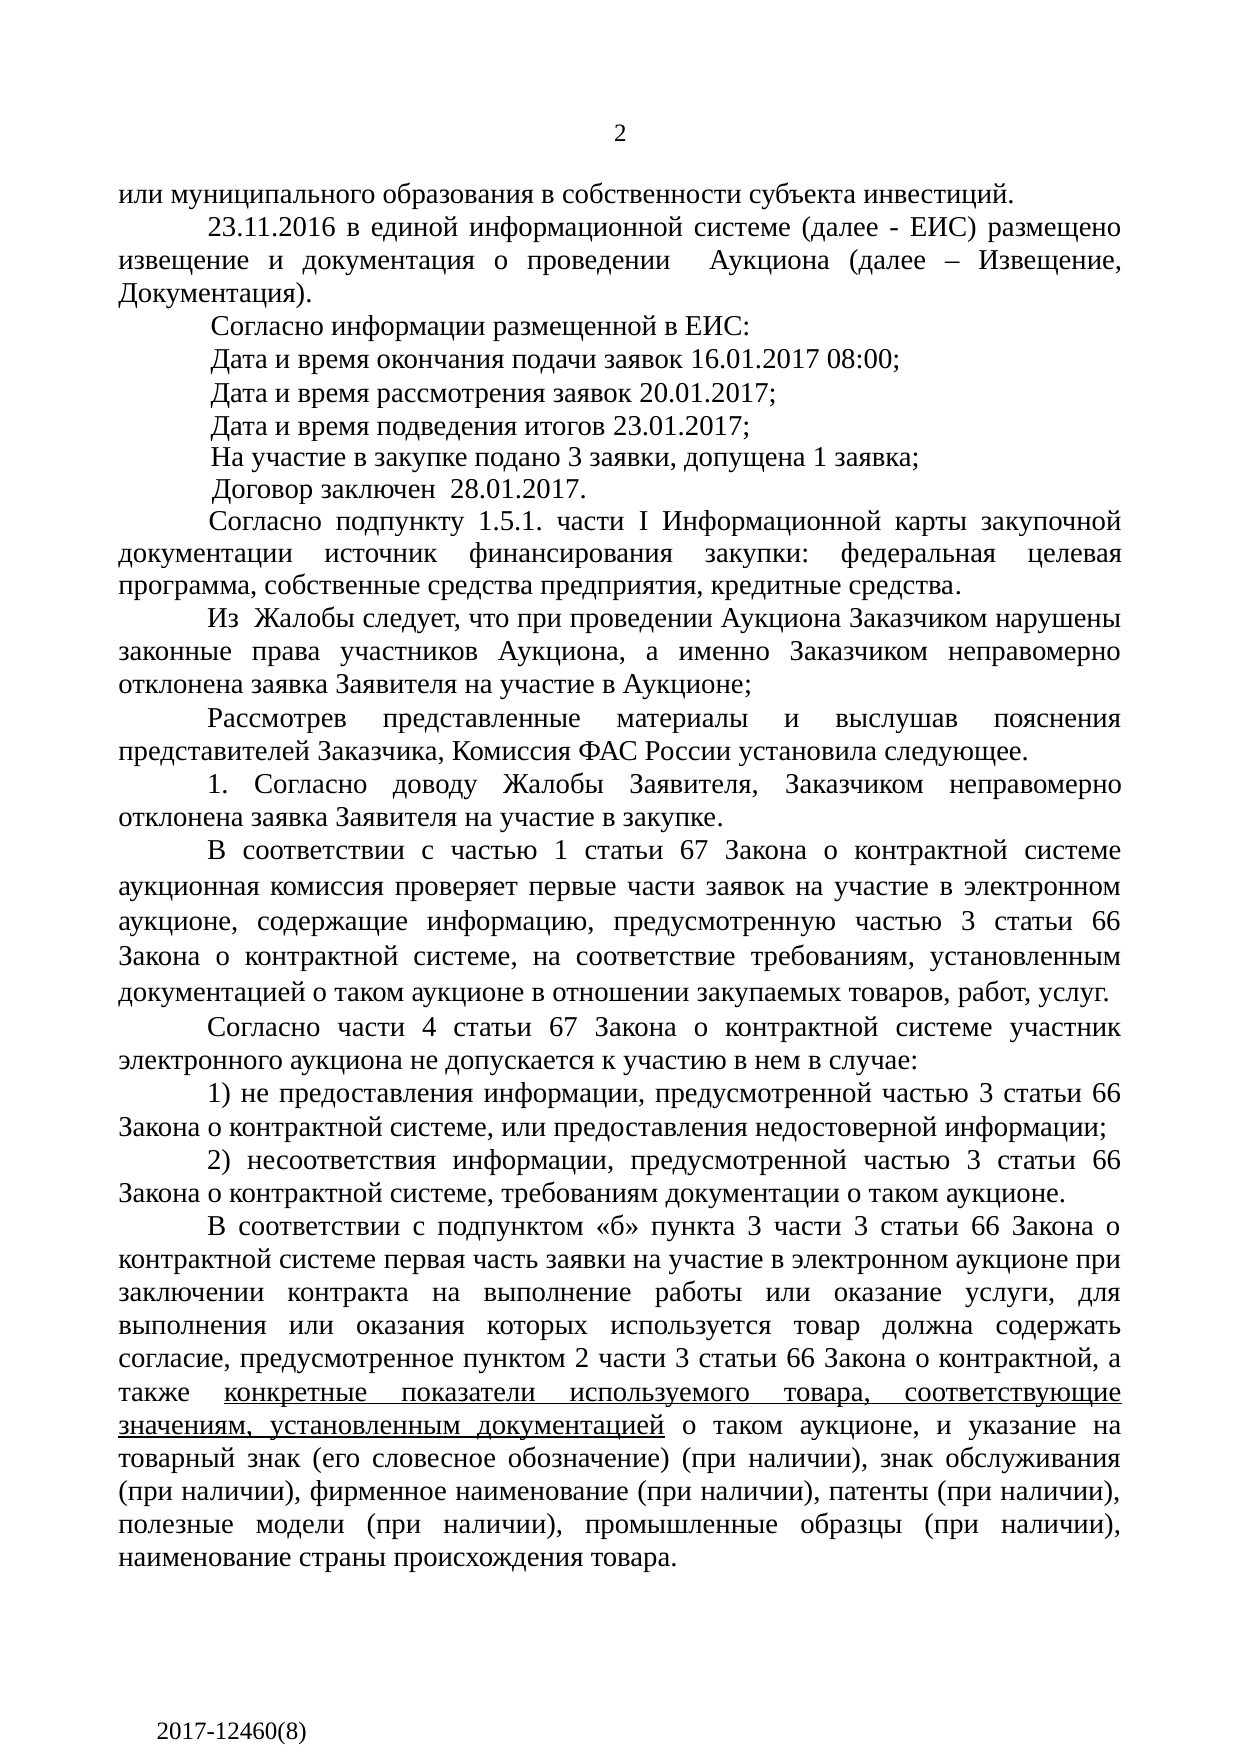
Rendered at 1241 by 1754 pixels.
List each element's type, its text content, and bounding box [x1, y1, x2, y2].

text 1) не предоставления информации, предусмотренной частью 3 статьи 66 Закона о контрактной системе, или предоставления недостоверной информации; [118, 1076, 1122, 1142]
text Дата и время подведения итогов 23.01.2017; [118, 408, 1122, 441]
text Из Жалобы следует, что при проведении Аукциона Заказчиком нарушены законные права участников Аукциона, а именно Заказчиком неправомерно отклонена заявка Заявителя на участие в Аукционе; [118, 601, 1122, 700]
text Дата и время рассмотрения заявок 20.01.2017; [118, 375, 1122, 408]
text 23.11.2016 в единой информационной системе (далее - ЕИС) размещено извещение и документация о проведении Аукциона (далее – Извещение, Документация). [118, 209, 1122, 309]
text или муниципального образования в собственности субъекта инвестиций. [118, 176, 1122, 209]
text В соответствии с частью 1 статьи 67 Закона о контрактной системе аукционная комиссия проверяет первые части заявок на участие в электронном аукционе, содержащие информацию, предусмотренную частью 3 статьи 66 Закона о контрактной системе, на соответствие требованиям, установленным документацией о таком аукционе в отношении закупаемых товаров, работ, услуг. [118, 833, 1122, 1007]
text Дата и время окончания подачи заявок 16.01.2017 08:00; [118, 342, 1122, 375]
text В соответствии с подпунктом «б» пункта 3 части 3 статьи 66 Закона о контрактной системе первая часть заявки на участие в электронном аукционе при заключении контракта на выполнение работы или оказание услуги, для выполнения или оказания которых используется товар должна содержать согласие, предусмотренное пунктом 2 части 3 статьи 66 Закона о контрактной, а также конкретные показатели используемого товара, соответствующие значениям, установленным документацией о таком аукционе, и указание на товарный знак (его словесное обозначение) (при наличии), знак обслуживания (при наличии), фирменное наименование (при наличии), патенты (при наличии), полезные модели (при наличии), промышленные образцы (при наличии), наименование страны происхождения товара. [118, 1208, 1122, 1573]
text 1. Согласно доводу Жалобы Заявителя, Заказчиком неправомерно отклонена заявка Заявителя на участие в закупке. [118, 766, 1122, 833]
text 2) несоответствия информации, предусмотренной частью 3 статьи 66 Закона о контрактной системе, требованиям документации о таком аукционе. [118, 1142, 1122, 1208]
text На участие в закупке подано 3 заявки, допущена 1 заявка; [118, 441, 1122, 473]
text Согласно информации размещенной в ЕИС: [118, 309, 1122, 342]
text Согласно подпункту 1.5.1. части I Информационной карты закупочной документации источник финансирования закупки: федеральная целевая программа, собственные средства предприятия, кредитные средства. [118, 505, 1122, 601]
text Согласно части 4 статьи 67 Закона о контрактной системе участник электронного аукциона не допускается к участию в нем в случае: [118, 1010, 1122, 1076]
text Договор заключен 28.01.2017. [118, 473, 1122, 505]
text Рассмотрев представленные материалы и выслушав пояснения представителей Заказчика, Комиссия ФАС России установила следующее. [118, 700, 1122, 766]
